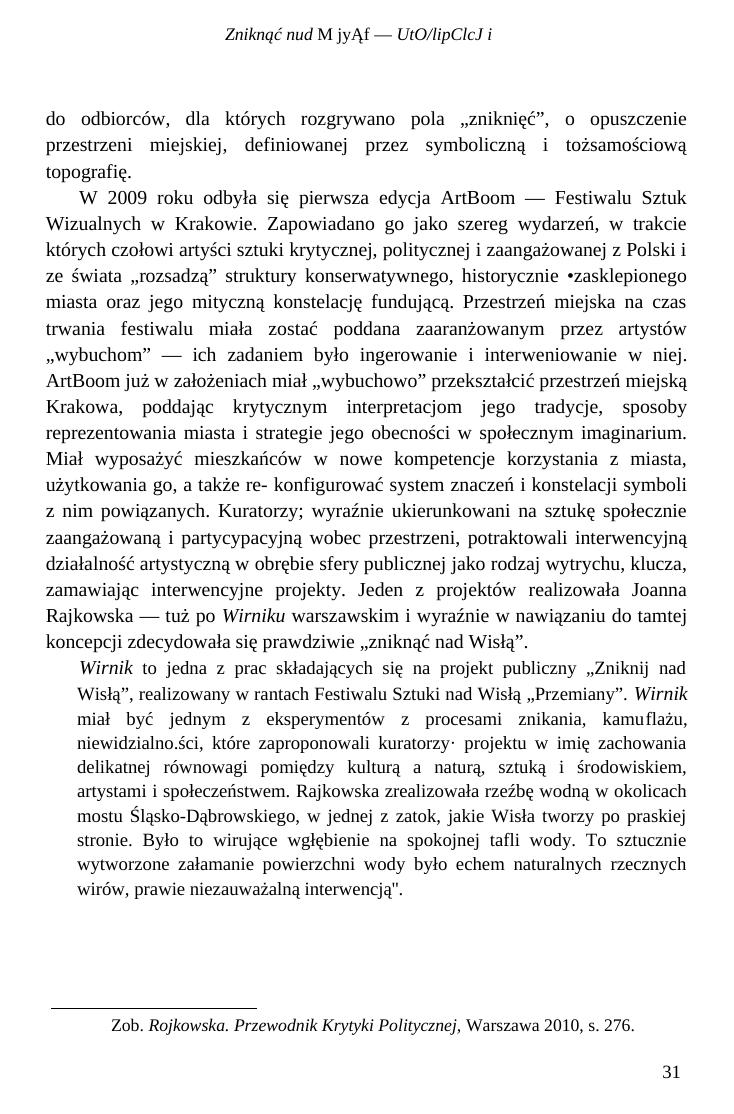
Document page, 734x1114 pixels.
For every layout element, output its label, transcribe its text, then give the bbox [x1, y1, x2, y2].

text Wirnik to jedna z prac składających się na projekt publiczny „Zniknij nad Wisłą”, realizowany w rantach Festiwalu Sztuki nad Wisłą „Przemiany”. Wirnik miał być jednym z eksperymentów z procesami znikania, kamu­flażu, niewidzialno.ści, które zaproponowali kuratorzy· projektu w imię zachowania delikatnej równowagi pomiędzy kulturą a naturą, sztuką i środowiskiem, artystami i społeczeństwem. Rajkowska zrealizowała rzeźbę wodną w okolicach mostu Śląsko-Dąbrowskiego, w jednej z zatok, jakie Wisła tworzy po praskiej stronie. Było to wirujące wgłębienie na spokojnej tafli wody. To sztucznie wytworzone załamanie powierzchni wody było echem naturalnych rzecznych wirów, prawie niezauważalną interwencją''. [77, 656, 687, 899]
text do odbiorców, dla których rozgrywano pola „zniknięć”, o opuszczenie przestrzeni miejskiej, definiowanej przez symboliczną i tożsamościową topografię. [46, 107, 687, 182]
text Zniknąć nud M jyĄf — UtO/lipClcJ i [225, 24, 687, 44]
text W 2009 roku odbyła się pierwsza edycja ArtBoom — Festiwalu Sztuk Wizualnych w Krakowie. Zapowiadano go jako szereg wydarzeń, w trakcie których czołowi artyści sztuki krytycznej, politycznej i zaangażowanej z Polski i ze świata „rozsadzą” struktury konserwatywnego, historycznie •zasklepionego miasta oraz jego mityczną konstelację fundującą. Przestrzeń miejska na czas trwania festiwalu miała zostać poddana zaaranżowanym przez artystów „wybuchom” — ich zadaniem było ingerowanie i inter­weniowanie w niej. ArtBoom już w założeniach miał „wybuchowo” przekształcić przestrzeń miejską Krakowa, poddając krytycznym inter­pretacjom jego tradycje, sposoby reprezentowania miasta i strategie jego obecności w społecznym imaginarium. Miał wyposażyć mieszkańców w nowe kompetencje korzystania z miasta, użytkowania go, a także re- konfigurować system znaczeń i konstelacji symboli z nim powiązanych. Kuratorzy; wyraźnie ukierunkowani na sztukę społecznie zaangażowaną i partycypacyjną wobec przestrzeni, potraktowali interwencyjną działal­ność artystyczną w obrębie sfery publicznej jako rodzaj wytrychu, klucza, zamawiając interwencyjne projekty. Jeden z projektów realizowała Joanna Rajkowska — tuż po Wirniku warszawskim i wyraźnie w nawiązaniu do tamtej koncepcji zdecydowała się prawdziwie „zniknąć nad Wisłą”. [46, 186, 687, 653]
text Zob. Rojkowska. Przewodnik Krytyki Politycznej, Warszawa 2010, s. 276. [77, 1015, 635, 1035]
text 31 [662, 1061, 684, 1082]
